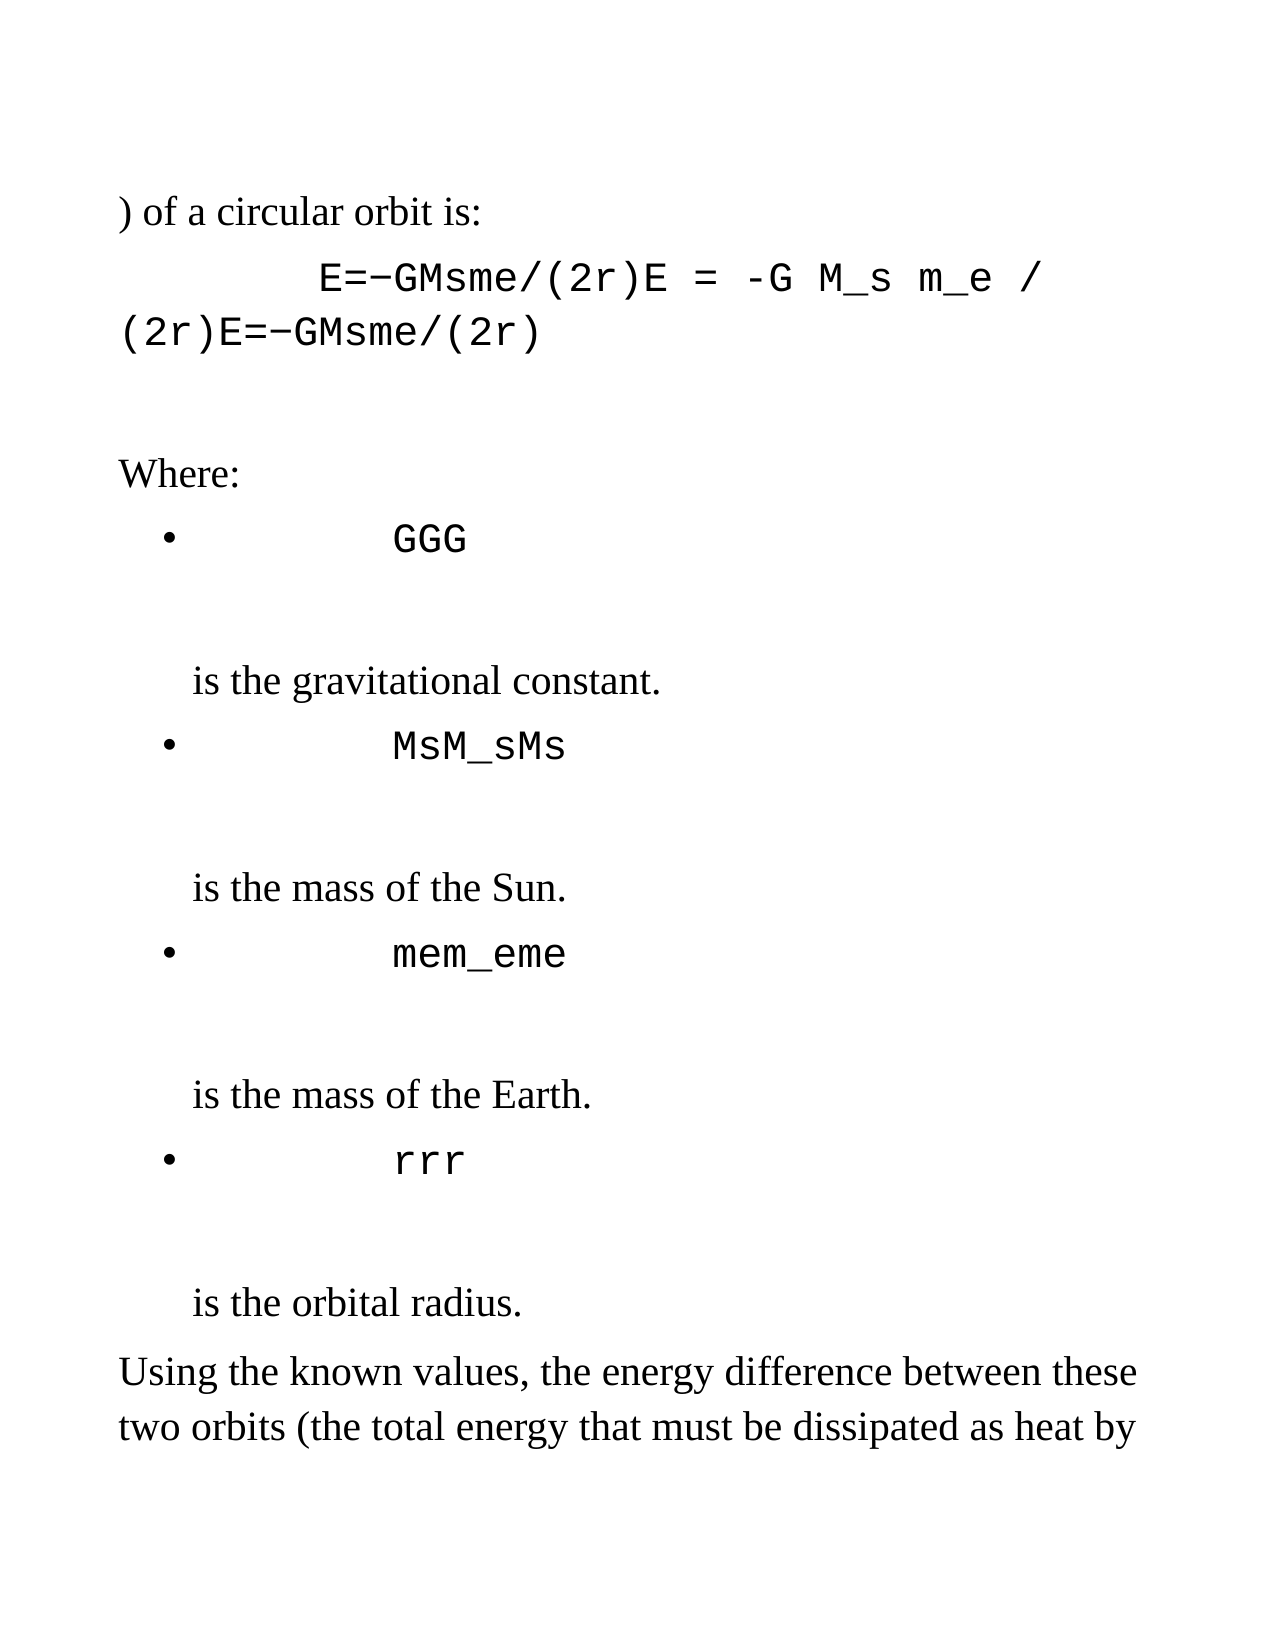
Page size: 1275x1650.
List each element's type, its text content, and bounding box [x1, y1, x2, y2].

text Using the known values, the energy difference between these two orbits (the total energy that must be dissipated as heat by [118, 1347, 1157, 1450]
list is the gravitational constant. [162, 655, 1157, 703]
list is the orbital radius. [162, 1277, 1157, 1325]
list mem_eme​ [162, 932, 1157, 979]
text Where: [118, 448, 1157, 496]
text E=−GMsme/(2r)E = -G M_s m_e / (2r)E=−GMs​me​/(2r) [118, 257, 1157, 358]
list is the mass of the Sun. [162, 863, 1157, 911]
list MsM_sMs​ [162, 725, 1157, 772]
text ) of a circular orbit is: [118, 187, 1157, 235]
list GGG [162, 518, 1157, 565]
list rrr [162, 1139, 1157, 1187]
list is the mass of the Earth. [162, 1070, 1157, 1118]
